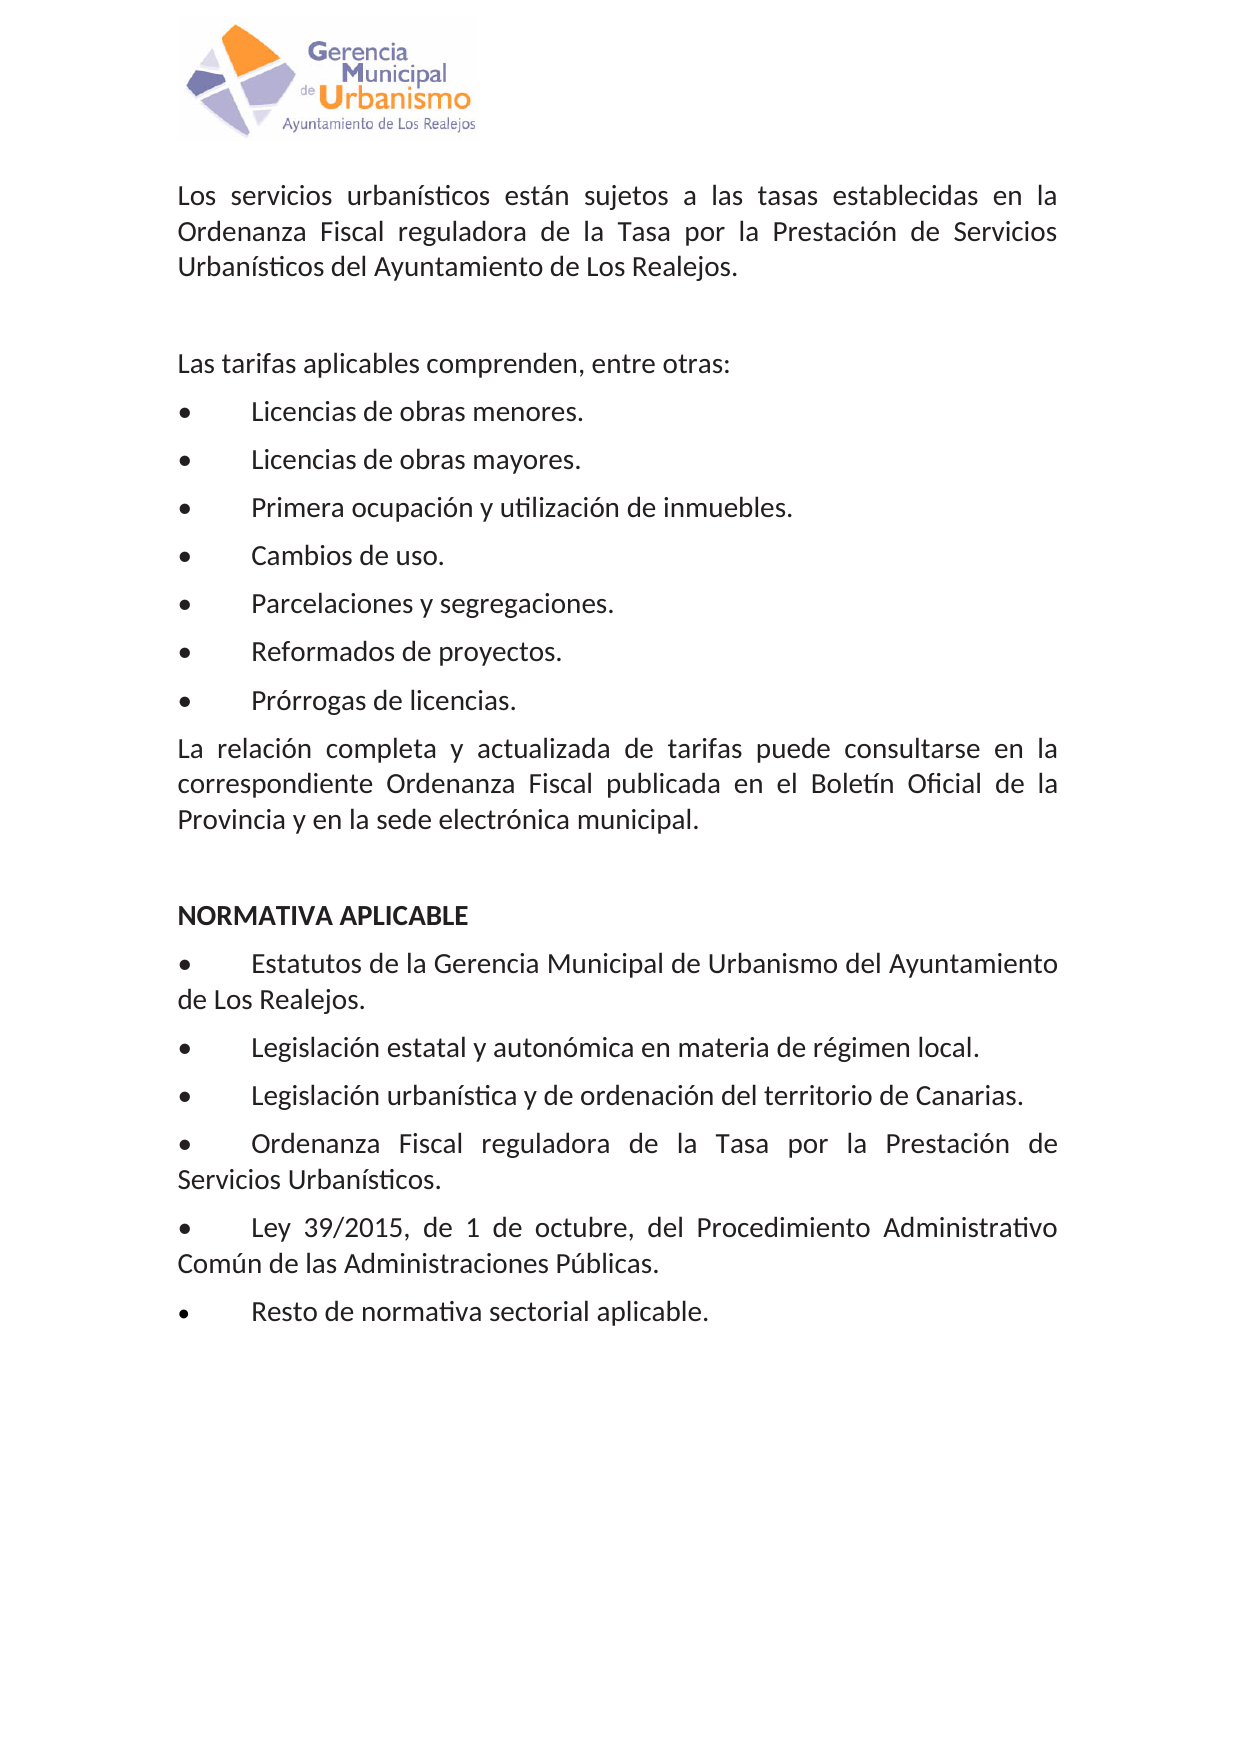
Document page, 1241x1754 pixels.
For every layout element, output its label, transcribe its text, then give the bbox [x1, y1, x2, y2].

list Resto de normativa sectorial aplicable. [177, 1293, 1059, 1328]
list Reformados de proyectos. [177, 633, 1059, 669]
list Ley 39/2015, de 1 de octubre, del Procedimiento Administrativo Común de las Administraciones Públicas. [177, 1209, 1059, 1280]
text Las tarifas aplicables comprenden, entre otras: [177, 345, 1059, 380]
text NORMATIVA APLICABLE [177, 897, 1059, 933]
list Estatutos de la Gerencia Municipal de Urbanismo del Ayuntamiento de Los Realejos. [177, 945, 1059, 1017]
text La relación completa y actualizada de tarifas puede consultarse en la correspondiente Ordenanza Fiscal publicada en el Boletín Oficial de la Provincia y en la sede electrónica municipal. [177, 730, 1059, 837]
list Parcelaciones y segregaciones. [177, 585, 1059, 621]
list Licencias de obras mayores. [177, 441, 1059, 477]
list Legislación urbanística y de ordenación del territorio de Canarias. [177, 1077, 1059, 1113]
list Legislación estatal y autonómica en materia de régimen local. [177, 1029, 1059, 1065]
list Licencias de obras menores. [177, 393, 1059, 428]
list Primera ocupación y utilización de inmuebles. [177, 489, 1059, 525]
list Cambios de uso. [177, 537, 1059, 573]
list Ordenanza Fiscal reguladora de la Tasa por la Prestación de Servicios Urbanísticos. [177, 1125, 1059, 1197]
list Prórrogas de licencias. [177, 682, 1059, 717]
text Los servicios urbanísticos están sujetos a las tasas establecidas en la Ordenanza Fiscal reguladora de la Tasa por la Prestación de Servicios Urbanísticos del Ayuntamiento de Los Realejos. [177, 177, 1059, 284]
